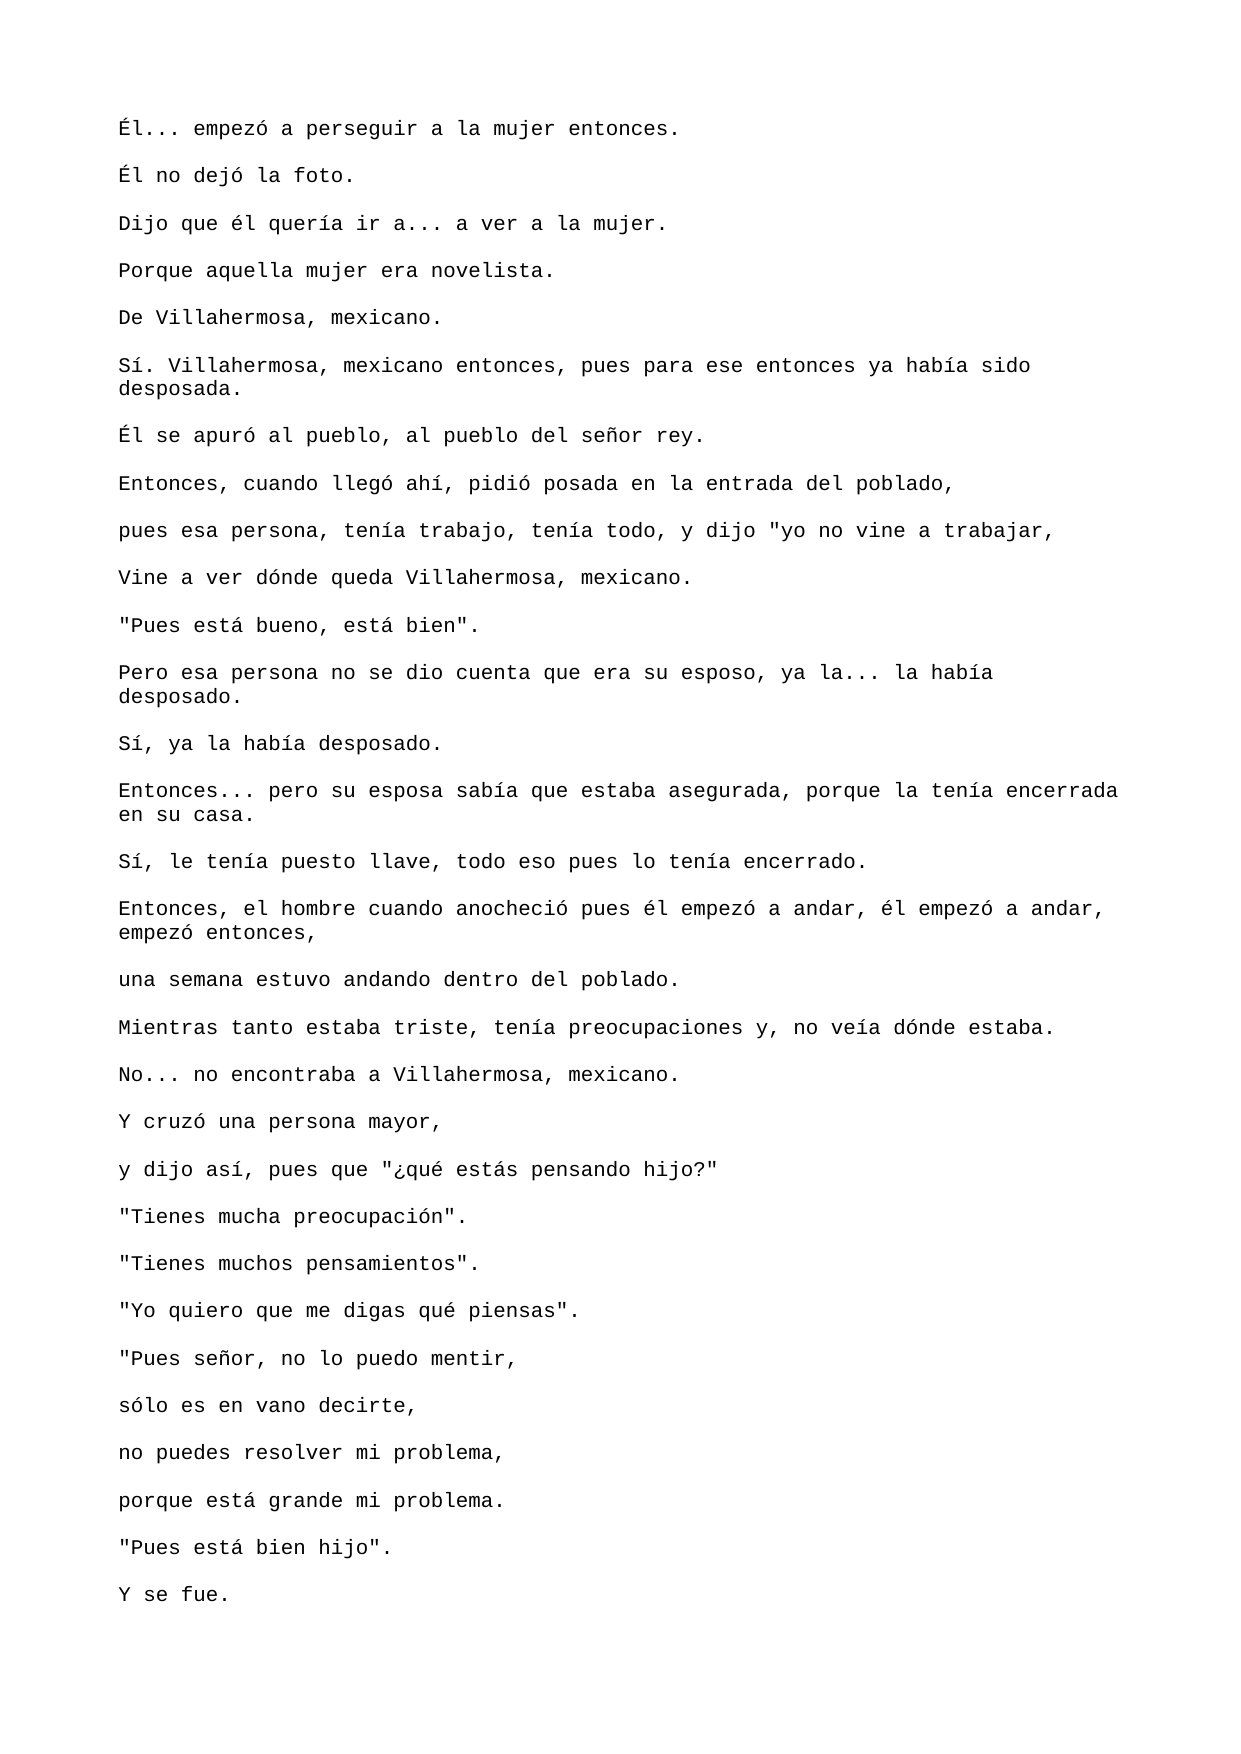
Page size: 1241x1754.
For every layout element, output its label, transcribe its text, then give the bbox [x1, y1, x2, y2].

text Vine a ver dónde queda Villahermosa, mexicano. [118, 567, 1122, 591]
text No... no encontraba a Villahermosa, mexicano. [118, 1064, 1122, 1088]
text Entonces, el hombre cuando anocheció pues él empezó a andar, él empezó a andar, empezó entonces, [118, 898, 1122, 946]
text Sí, ya la había desposado. [118, 733, 1122, 757]
text "Tienes mucha preocupación". [118, 1206, 1122, 1229]
text Entonces... pero su esposa sabía que estaba asegurada, porque la tenía encerrada en su casa. [118, 780, 1122, 827]
text Mientras tanto estaba triste, tenía preocupaciones y, no veía dónde estaba. [118, 1017, 1122, 1040]
text sólo es en vano decirte, [118, 1395, 1122, 1419]
text Pero esa persona no se dio cuenta que era su esposo, ya la... la había desposado. [118, 662, 1122, 709]
text "Pues señor, no lo puedo mentir, [118, 1348, 1122, 1371]
text Y cruzó una persona mayor, [118, 1111, 1122, 1135]
text "Pues está bueno, está bien". [118, 615, 1122, 638]
text Entonces, cuando llegó ahí, pidió posada en la entrada del poblado, [118, 473, 1122, 496]
text y dijo así, pues que "¿qué estás pensando hijo?" [118, 1158, 1122, 1182]
text pues esa persona, tenía trabajo, tenía todo, y dijo "yo no vine a trabajar, [118, 520, 1122, 544]
text Porque aquella mujer era novelista. [118, 260, 1122, 284]
text "Tienes muchos pensamientos". [118, 1253, 1122, 1277]
text Sí. Villahermosa, mexicano entonces, pues para ese entonces ya había sido desposada. [118, 354, 1122, 402]
text "Yo quiero que me digas qué piensas". [118, 1300, 1122, 1324]
text Él... empezó a perseguir a la mujer entonces. [118, 118, 1122, 142]
text "Pues está bien hijo". [118, 1537, 1122, 1561]
text De Villahermosa, mexicano. [118, 307, 1122, 331]
text Dijo que él quería ir a... a ver a la mujer. [118, 213, 1122, 236]
text Él se apuró al pueblo, al pueblo del señor rey. [118, 426, 1122, 449]
text Él no dejó la foto. [118, 165, 1122, 189]
text Sí, le tenía puesto llave, todo eso pues lo tenía encerrado. [118, 851, 1122, 875]
text porque está grande mi problema. [118, 1489, 1122, 1513]
text Y se fue. [118, 1584, 1122, 1608]
text una semana estuvo andando dentro del poblado. [118, 969, 1122, 993]
text no puedes resolver mi problema, [118, 1442, 1122, 1466]
